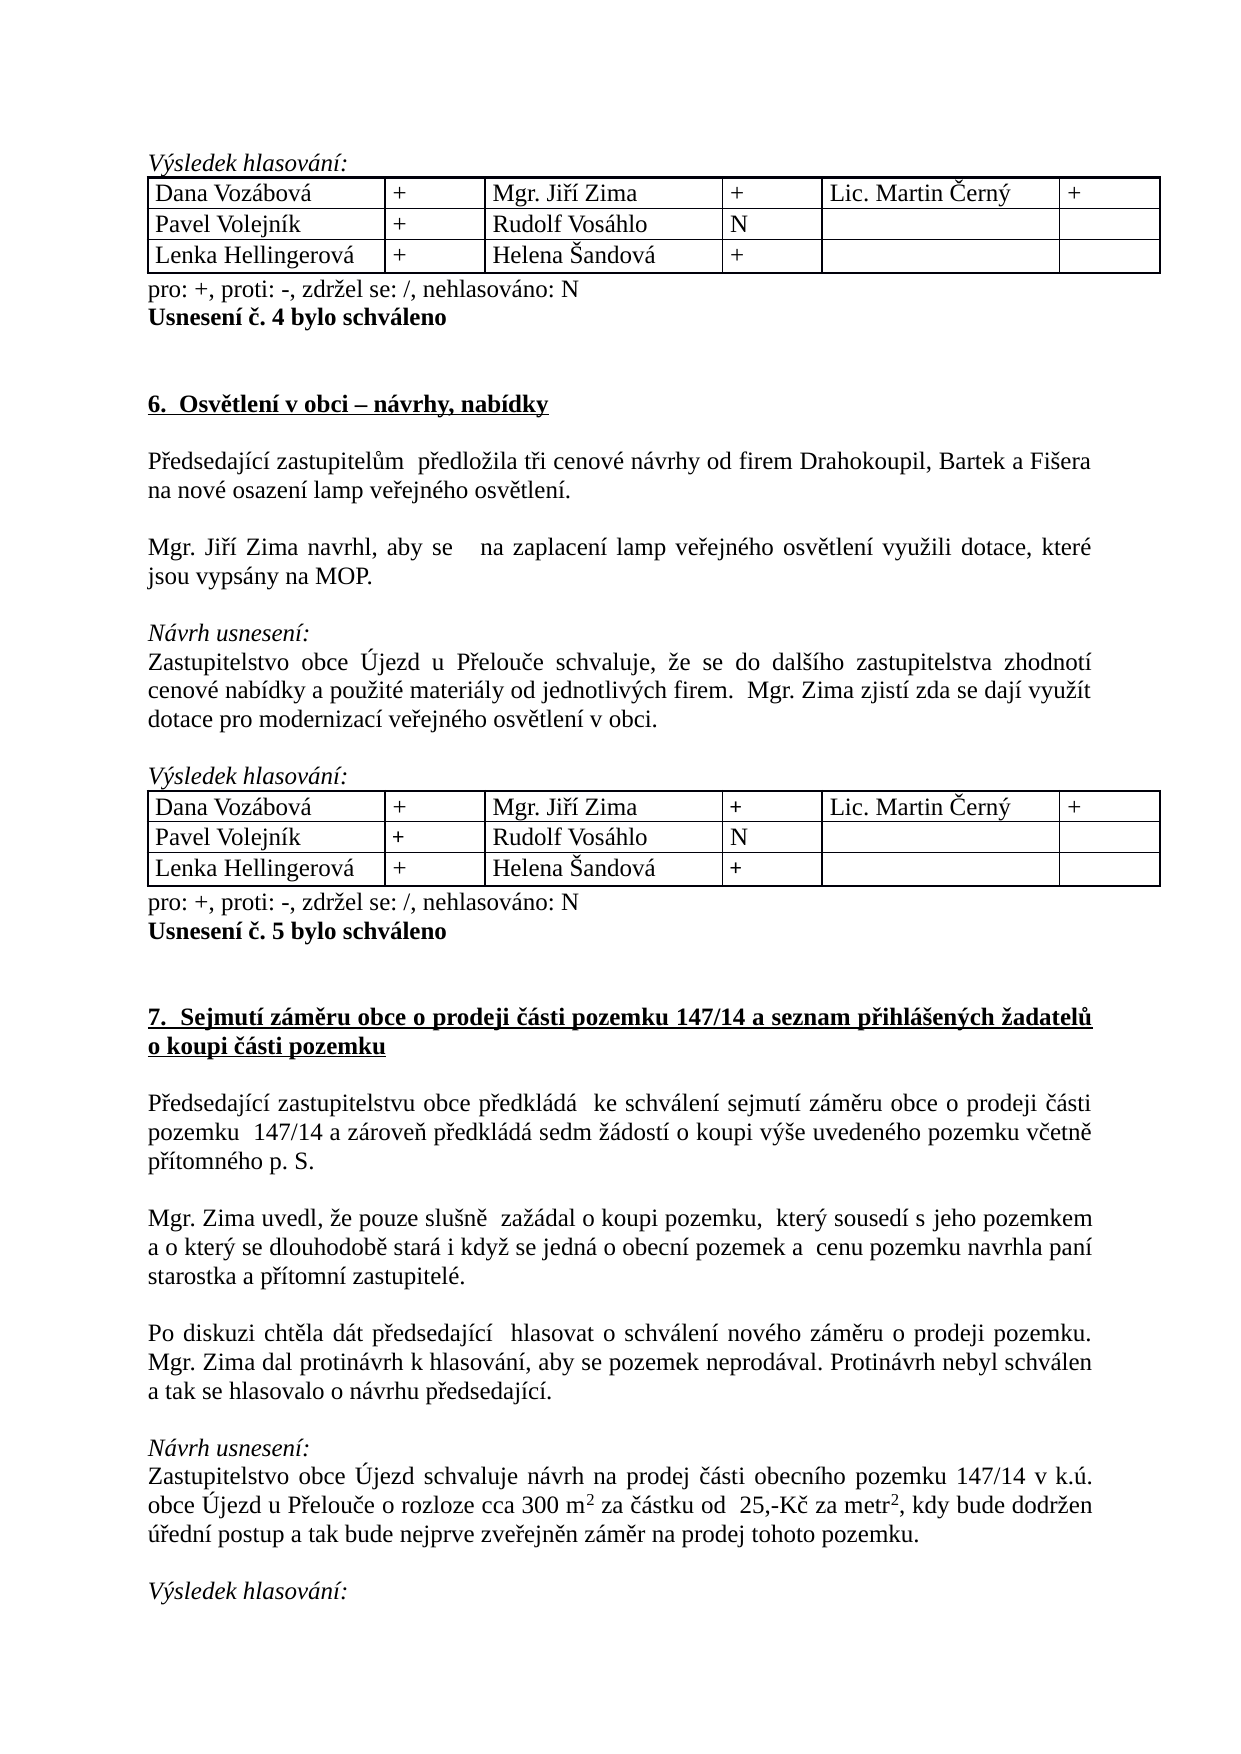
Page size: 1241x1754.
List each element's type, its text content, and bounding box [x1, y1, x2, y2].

text Výsledek hlasování: [148, 761, 1093, 790]
table_cell [1060, 853, 1159, 885]
table_cell Pavel Volejník [149, 822, 384, 852]
text Návrh usnesení: [148, 618, 1093, 647]
table_cell Helena Šandová [486, 853, 722, 885]
table_header Dana Vozábová [149, 792, 384, 821]
table_cell Helena Šandová [486, 240, 722, 272]
text Zastupitelstvo obce Újezd u Přelouče schvaluje, že se do dalšího zastupitelstva zhodnotí cenové nabídky a použité materiály od jednotlivých firem. Mgr. Zima zjistí zda se dají využít dotace pro modernizací veřejného osvětlení v obci. [148, 647, 1093, 733]
table_header Lic. Martin Černý [823, 179, 1059, 208]
table_cell [823, 209, 1059, 239]
table_cell N [723, 822, 821, 852]
table_cell Lenka Hellingerová [149, 853, 384, 885]
table_header + [1060, 179, 1159, 208]
table_header + [386, 179, 484, 208]
text Výsledek hlasování: [148, 148, 1093, 176]
table_cell Lenka Hellingerová [149, 240, 384, 272]
text 7. Sejmutí záměru obce o prodeji části pozemku 147/14 a seznam přihlášených žadatelů [148, 1002, 1093, 1027]
table_cell [1060, 240, 1159, 272]
text Usnesení č. 5 bylo schváleno [148, 916, 1093, 945]
text Mgr. Jiří Zima navrhl, aby se na zaplacení lamp veřejného osvětlení využili dotace, které jsou vypsány na MOP. [148, 532, 1093, 590]
table_cell [823, 853, 1059, 885]
text 6. Osvětlení v obci – návrhy, nabídky [148, 389, 1093, 417]
table_cell N [723, 209, 821, 239]
table_header + [386, 792, 484, 821]
table_cell + [723, 240, 821, 272]
table_cell + [386, 853, 484, 885]
table_header + [1060, 792, 1159, 821]
table_cell [1060, 822, 1159, 852]
text pro: +, proti: -, zdržel se: /, nehlasováno: N [148, 887, 1093, 916]
table_header Lic. Martin Černý [823, 792, 1059, 821]
table_cell Pavel Volejník [149, 209, 384, 239]
table_cell + [386, 822, 484, 852]
table_cell Rudolf Vosáhlo [486, 822, 722, 852]
text Výsledek hlasování: [148, 1576, 1093, 1605]
text Předsedající zastupitelům předložila tři cenové návrhy od firem Drahokoupil, Bartek a Fišera na nové osazení lamp veřejného osvětlení. [148, 446, 1093, 504]
text o koupi části pozemku [148, 1029, 1093, 1060]
text Předsedající zastupitelstvu obce předkládá ke schválení sejmutí záměru obce o prodeji části pozemku 147/14 a zároveň předkládá sedm žádostí o koupi výše uvedeného pozemku včetně přítomného p. S. [148, 1088, 1093, 1175]
table_header + [723, 792, 821, 821]
table_cell + [723, 853, 821, 885]
text Mgr. Zima uvedl, že pouze slušně zažádal o koupi pozemku, který sousedí s jeho pozemkem a o který se dlouhodobě stará i když se jedná o obecní pozemek a cenu pozemku navrhla paní starostka a přítomní zastupitelé. [148, 1203, 1093, 1290]
text Usnesení č. 4 bylo schváleno [148, 302, 1093, 331]
table_header Dana Vozábová [149, 179, 384, 208]
text pro: +, proti: -, zdržel se: /, nehlasováno: N [148, 274, 1093, 302]
text Návrh usnesení: [148, 1433, 1093, 1461]
table_header + [723, 179, 821, 208]
table_cell + [386, 209, 484, 239]
table_cell [823, 240, 1059, 272]
table_cell [823, 822, 1059, 852]
table_cell Rudolf Vosáhlo [486, 209, 722, 239]
table_cell + [386, 240, 484, 272]
text Zastupitelstvo obce Újezd schvaluje návrh na prodej části obecního pozemku 147/14 v k.ú. obce Újezd u Přelouče o rozloze cca 300 m2 za částku od 25,-Kč za metr2, kdy bude dodržen úřední postup a tak bude nejprve zveřejněn záměr na prodej tohoto pozemku. [148, 1461, 1093, 1548]
text Po diskuzi chtěla dát předsedající hlasovat o schválení nového záměru o prodeji pozemku. Mgr. Zima dal protinávrh k hlasování, aby se pozemek neprodával. Protinávrh nebyl schválen a tak se hlasovalo o návrhu předsedající. [148, 1318, 1093, 1405]
table_header Mgr. Jiří Zima [486, 792, 722, 821]
table_header Mgr. Jiří Zima [486, 179, 722, 208]
table_cell [1060, 209, 1159, 239]
